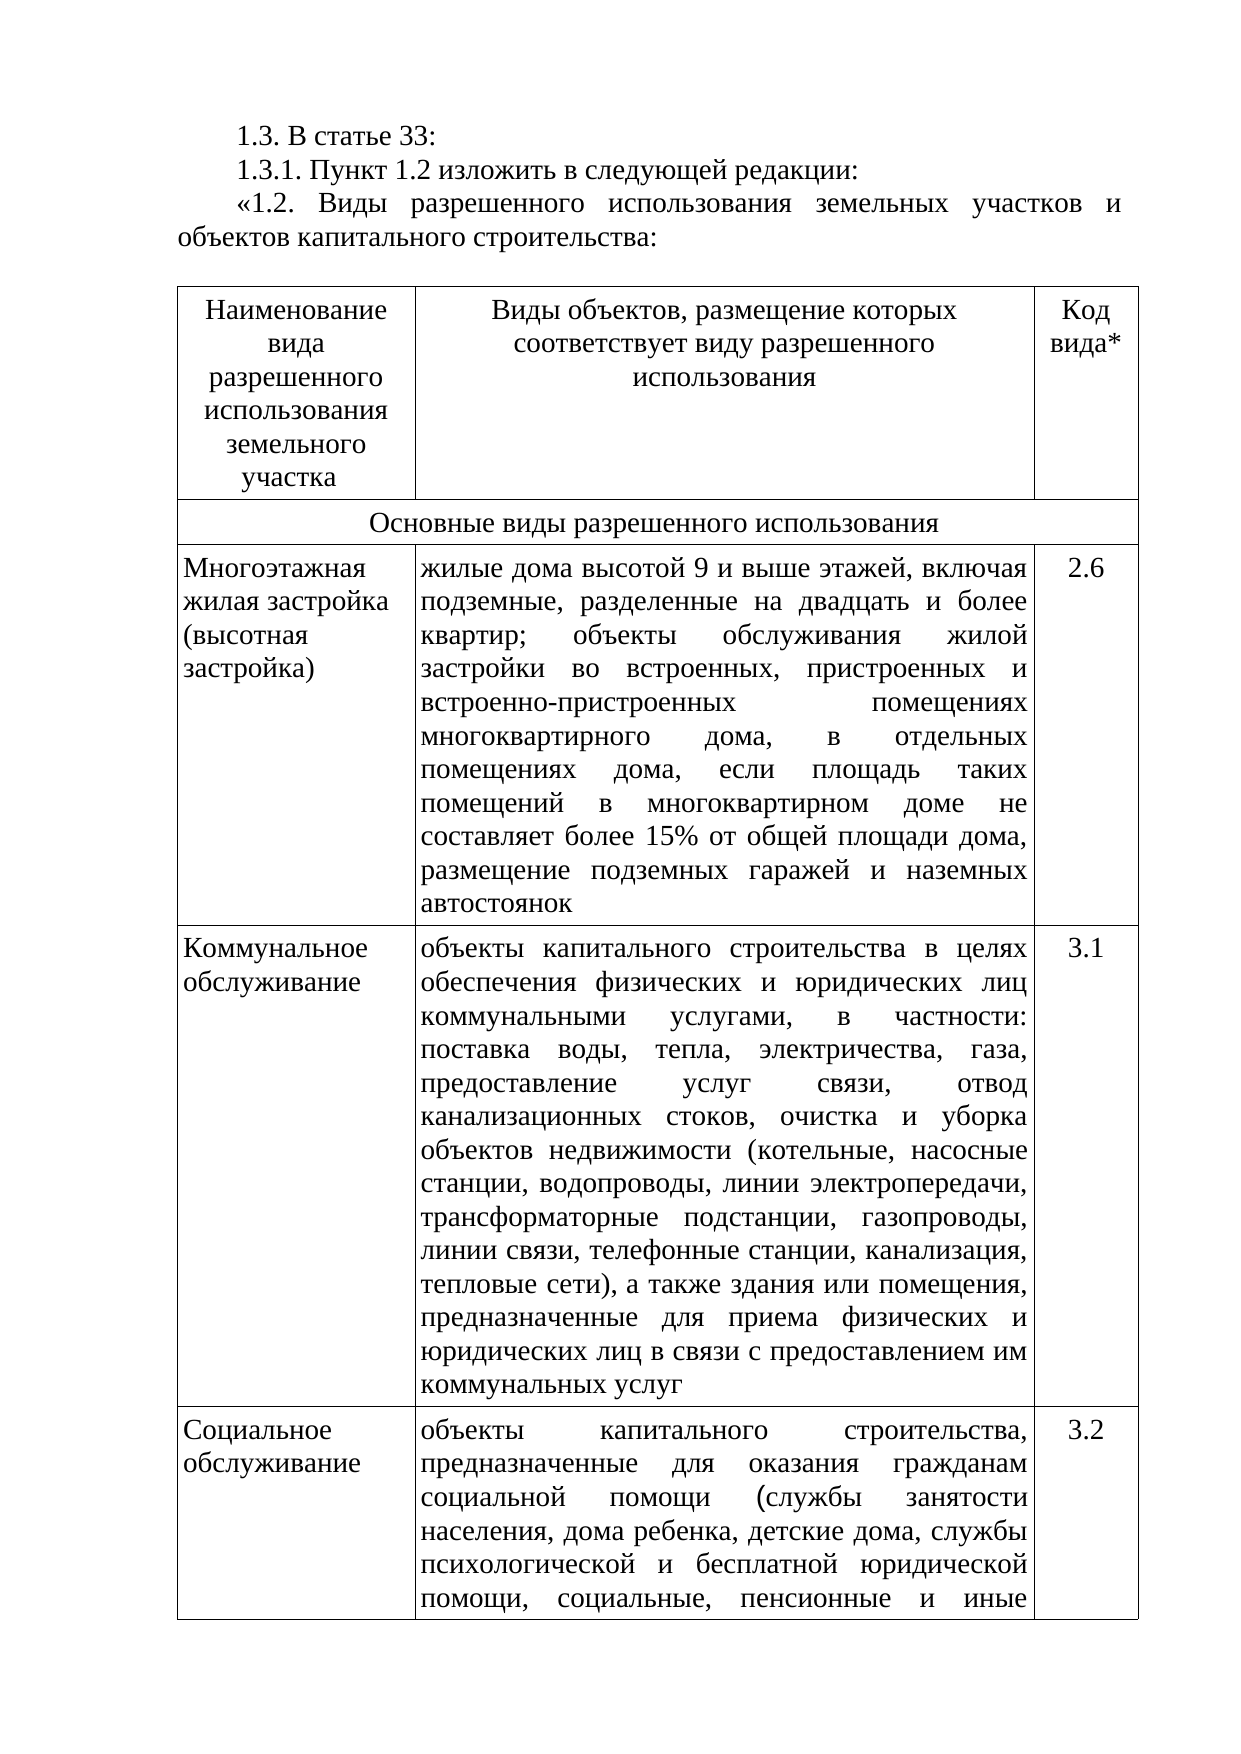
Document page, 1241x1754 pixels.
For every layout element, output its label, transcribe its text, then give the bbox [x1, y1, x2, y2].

table_header Код вида* [1035, 287, 1138, 499]
text 1.3. В статье 33: [177, 118, 1122, 152]
table_cell объекты капитального строительства в целях обеспечения физических и юридических лиц коммунальными услугами, в частности: поставка воды, тепла, электричества, газа, предоставление услуг связи, отвод канализационных стоков, очистка и уборка объектов недвижимости (котельные, насосные станции, водопроводы, линии электропередачи, трансформаторные подстанции, газопроводы, линии связи, телефонные станции, канализация, тепловые сети), а также здания или помещения, предназначенные для приема физических и юридических лиц в связи с предоставлением им коммунальных услуг [416, 926, 1034, 1406]
table_cell объекты капитального строительства, предназначенные для оказания гражданам социальной помощи (службы занятости населения, дома ребенка, детские дома, службы психологической и бесплатной юридической помощи, социальные, пенсионные и иные [416, 1407, 1034, 1619]
table_cell Основные виды разрешенного использования [178, 500, 1138, 544]
table_cell 3.2 [1035, 1407, 1138, 1619]
table_cell Многоэтажная жилая застройка (высотная застройка) [178, 545, 415, 925]
table_header Виды объектов, размещение которых соответствует виду разрешенного использования [416, 287, 1034, 499]
text «1.2. Виды разрешенного использования земельных участков и объектов капитального строительства: [177, 185, 1122, 252]
table_header Наименование вида разрешенного использования земельного участка [178, 287, 415, 499]
table_cell 3.1 [1035, 926, 1138, 1406]
table_cell Социальное обслуживание [178, 1407, 415, 1619]
table_cell Коммунальное обслуживание [178, 926, 415, 1406]
text 1.3.1. Пункт 1.2 изложить в следующей редакции: [177, 152, 1122, 185]
table_cell жилые дома высотой 9 и выше этажей, включая подземные, разделенные на двадцать и более квартир; объекты обслуживания жилой застройки во встроенных, пристроенных и встроенно-пристроенных помещениях многоквартирного дома, в отдельных помещениях дома, если площадь таких помещений в многоквартирном доме не составляет более 15% от общей площади дома, размещение подземных гаражей и наземных автостоянок [416, 545, 1034, 925]
table_cell 2.6 [1035, 545, 1138, 925]
